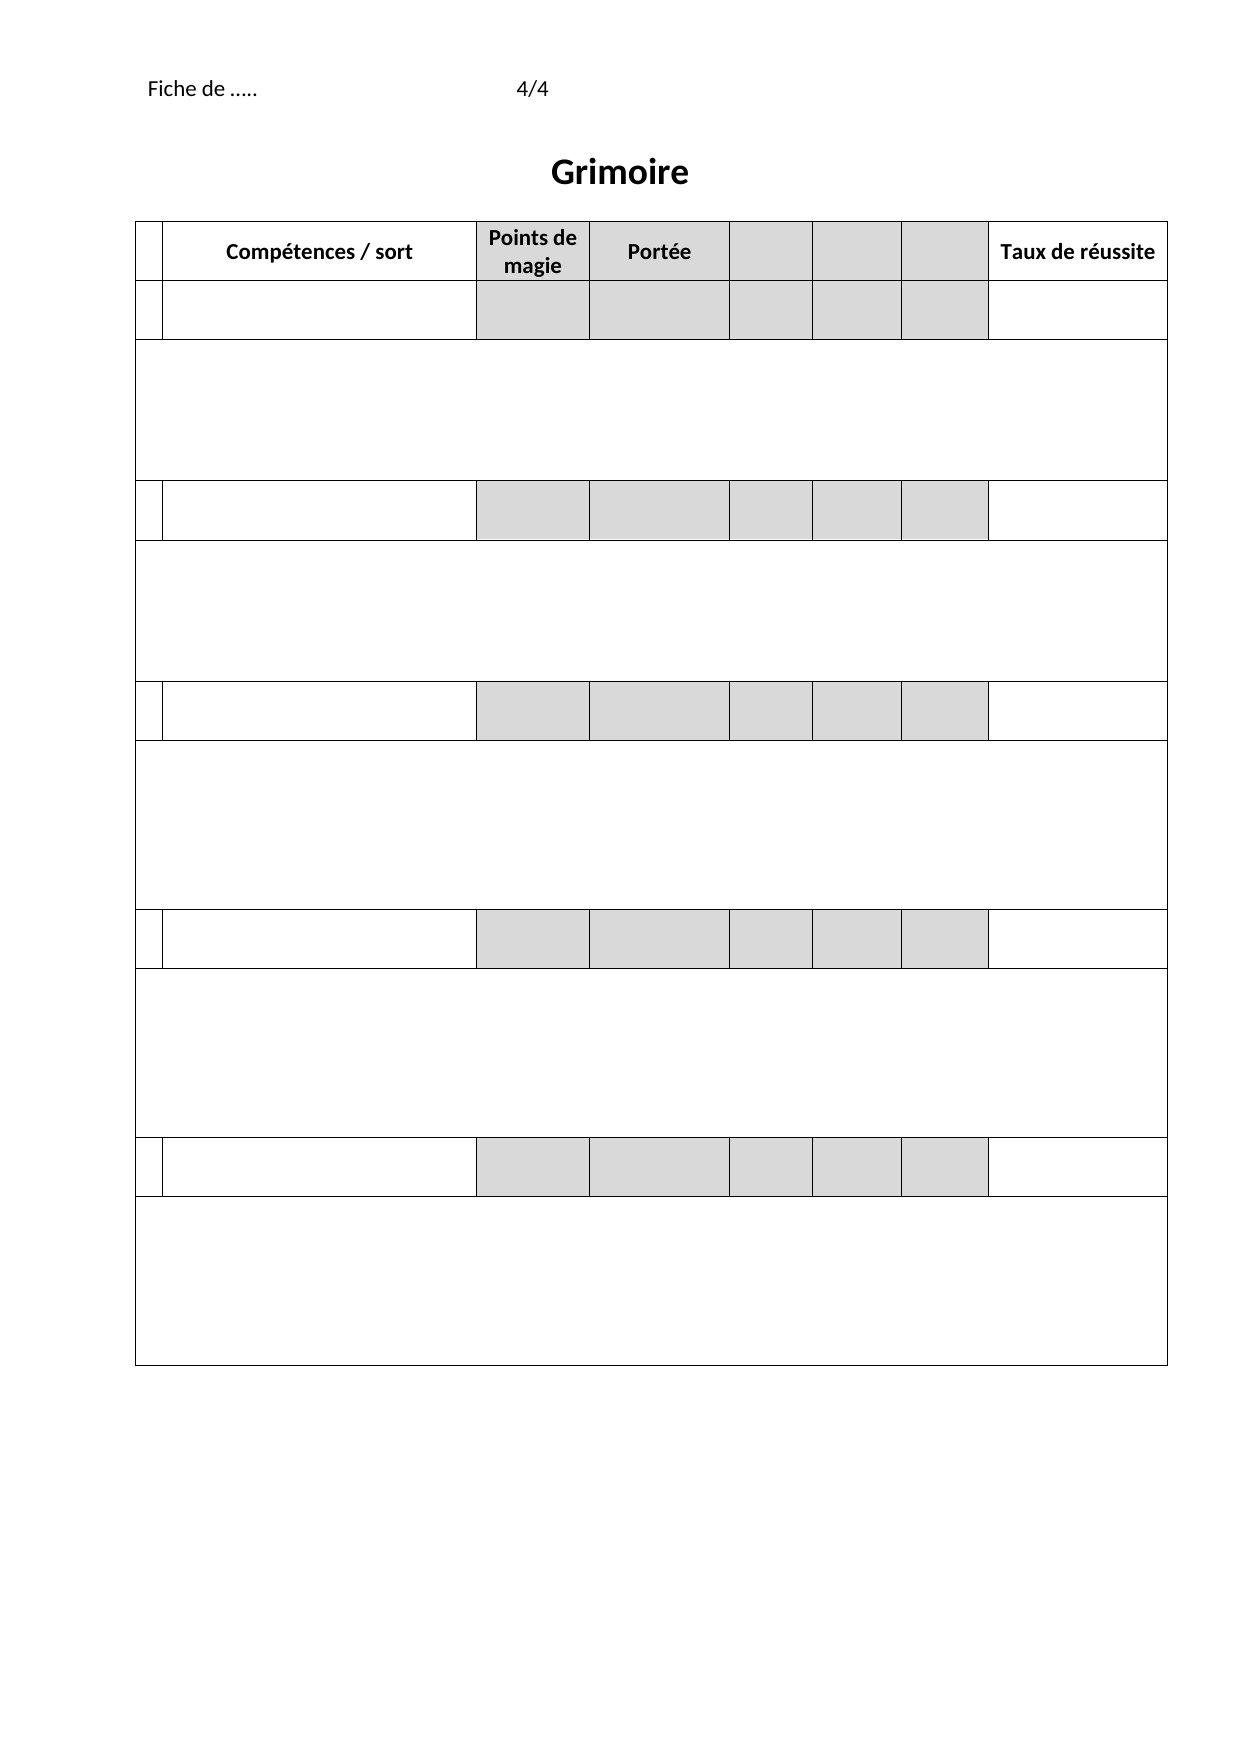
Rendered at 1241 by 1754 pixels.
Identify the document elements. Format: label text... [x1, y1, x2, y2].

text Grimoire [148, 148, 1093, 193]
table_cell [730, 281, 812, 339]
table_cell [989, 1138, 1167, 1196]
table_header Portée [590, 222, 729, 280]
table_cell [590, 682, 729, 740]
table_cell [590, 481, 729, 539]
table_cell [163, 481, 476, 539]
table_cell [477, 910, 589, 968]
table_cell [730, 910, 812, 968]
table_cell [136, 541, 1167, 681]
table_cell [477, 682, 589, 740]
table_cell [989, 682, 1167, 740]
table_cell [813, 1138, 901, 1196]
table_cell [989, 281, 1167, 339]
table_header Points de magie [477, 222, 589, 280]
table_cell [813, 910, 901, 968]
table_header [730, 222, 812, 280]
table_cell [136, 910, 162, 968]
table_header Taux de réussite [989, 222, 1167, 280]
table_cell [813, 481, 901, 539]
table_cell [477, 481, 589, 539]
table_cell [902, 281, 988, 339]
table_cell [136, 1197, 1167, 1365]
table_cell [590, 910, 729, 968]
table_cell [136, 1138, 162, 1196]
table_cell [730, 1138, 812, 1196]
table_cell [730, 481, 812, 539]
table_cell [136, 741, 1167, 909]
table_cell [477, 1138, 589, 1196]
table_cell [902, 481, 988, 539]
table_cell [730, 682, 812, 740]
table_header [902, 222, 988, 280]
table_cell [813, 281, 901, 339]
table_cell [902, 910, 988, 968]
table_cell [590, 1138, 729, 1196]
table_cell [136, 682, 162, 740]
table_cell [902, 1138, 988, 1196]
table_cell [136, 340, 1167, 480]
table_header [813, 222, 901, 280]
table_cell [163, 1138, 476, 1196]
table_cell [136, 481, 162, 539]
table_cell [902, 682, 988, 740]
table_header [136, 222, 162, 280]
table_header Compétences / sort [163, 222, 476, 280]
table_cell [989, 910, 1167, 968]
table_cell [163, 281, 476, 339]
table_cell [590, 281, 729, 339]
table_cell [136, 281, 162, 339]
table_cell [163, 682, 476, 740]
table_cell [989, 481, 1167, 539]
table_cell [477, 281, 589, 339]
table_cell [163, 910, 476, 968]
table_cell [813, 682, 901, 740]
table_cell [136, 969, 1167, 1137]
